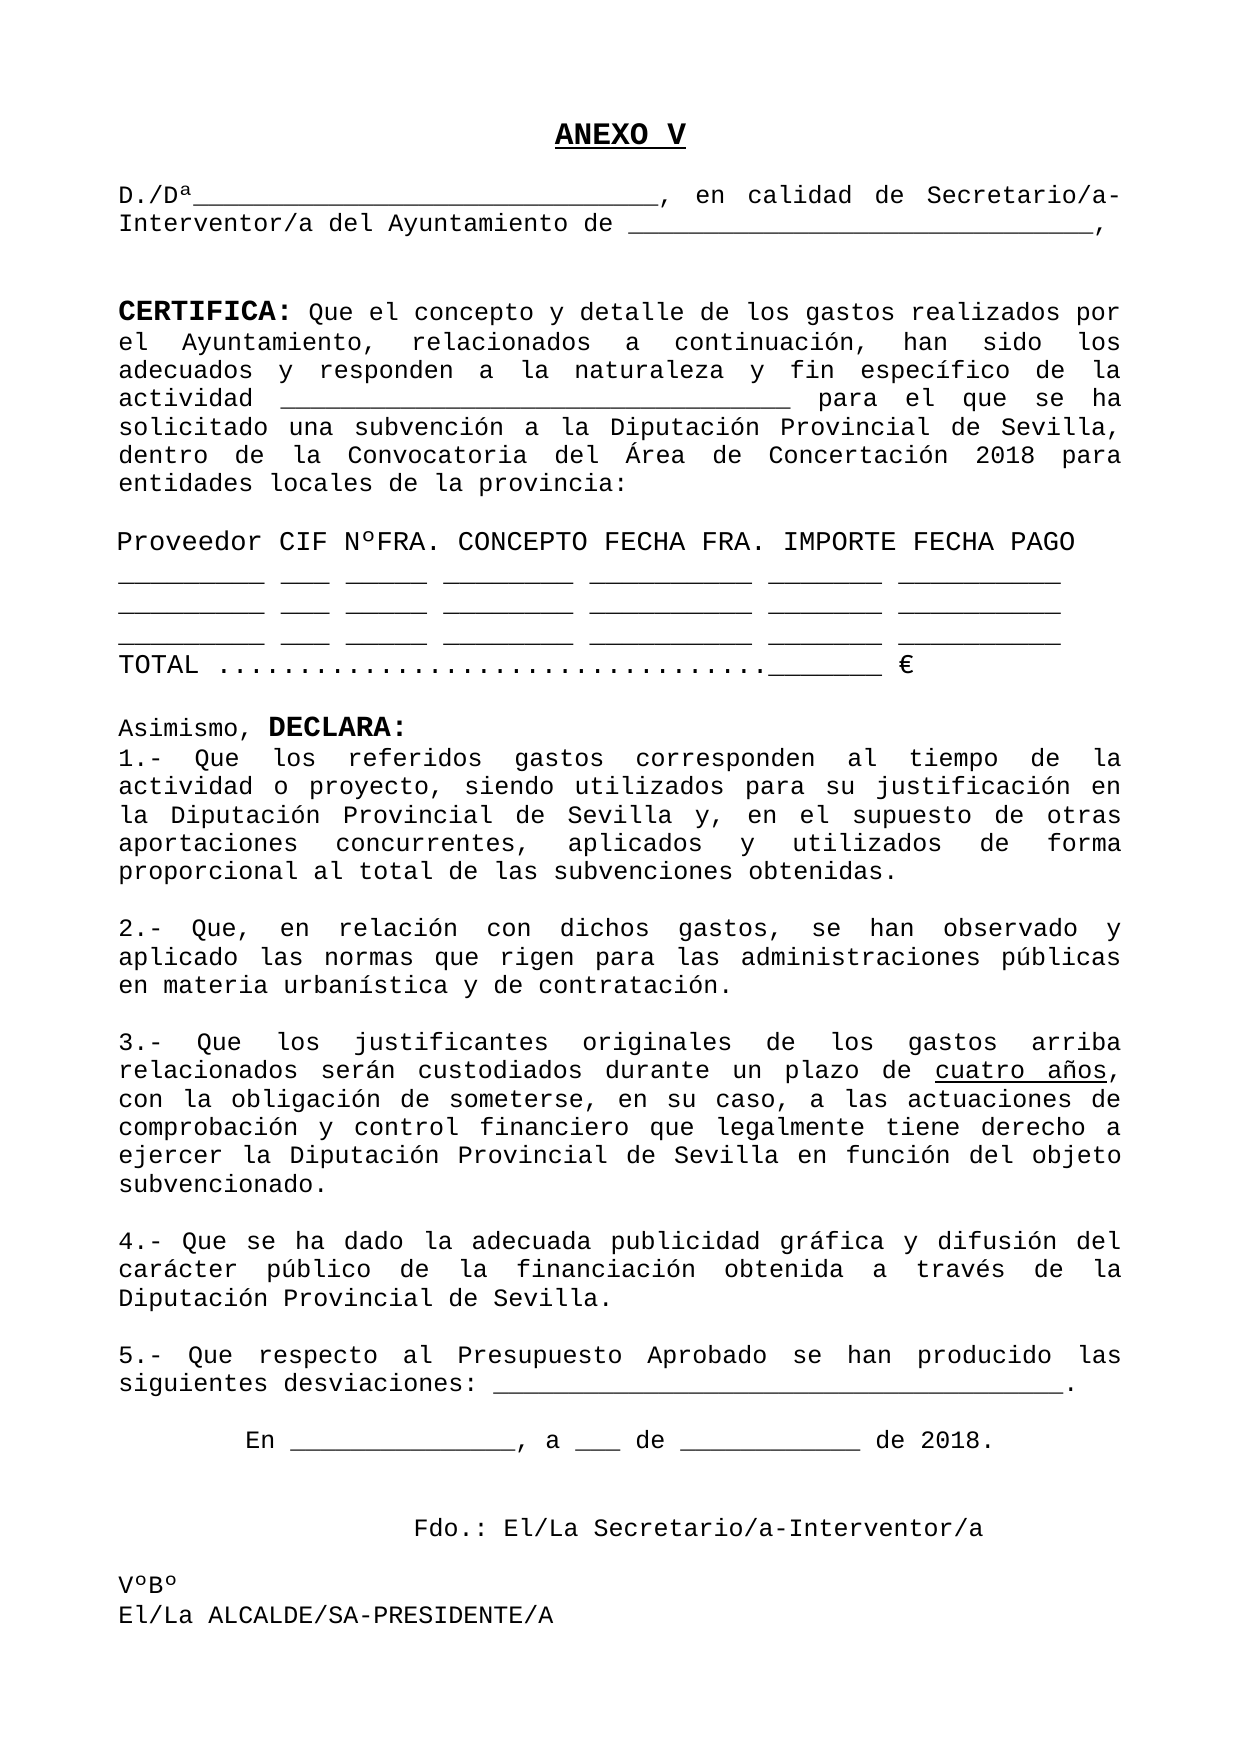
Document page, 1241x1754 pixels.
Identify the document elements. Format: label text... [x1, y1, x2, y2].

text Asimismo, DECLARA: [118, 713, 1122, 746]
text Fdo.: El/La Secretario/a-Interventor/a [118, 1513, 1122, 1544]
text El/La ALCALDE/SA-PRESIDENTE/A [118, 1601, 1122, 1631]
text Proveedor CIF NºFRA. CONCEPTO FECHA FRA. IMPORTE FECHA PAGO [116, 528, 1122, 558]
text _________ ___ _____ ________ __________ _______ __________ [118, 558, 1122, 589]
text 1.- Que los referidos gastos corresponden al tiempo de la actividad o proyecto, siendo utilizados para su justificación en la Diputación Provincial de Sevilla y, en el supuesto de otras aportaciones concurrentes, aplicados y utilizados de forma proporcional al total de las subvenciones obtenidas. [118, 746, 1122, 887]
text VºBº [118, 1572, 1122, 1601]
text 3.- Que los justificantes originales de los gastos arriba relacionados serán custodiados durante un plazo de cuatro años, con la obligación de someterse, en su caso, a las actuaciones de comprobación y control financiero que legalmente tiene derecho a ejercer la Diputación Provincial de Sevilla en función del objeto subvencionado. [118, 1030, 1122, 1200]
text D./Dª_______________________________, en calidad de Secretario/a-Interventor/a del Ayuntamiento de _______________________________, [118, 182, 1122, 239]
text CERTIFICA: Que el concepto y detalle de los gastos realizados por el Ayuntamiento, relacionados a continuación, han sido los adecuados y responden a la naturaleza y fin específico de la actividad __________________________________ para el que se ha solicitado una subvención a la Diputación Provincial de Sevilla, dentro de la Convocatoria del Área de Concertación 2018 para entidades locales de la provincia: [118, 296, 1122, 499]
text 5.- Que respecto al Presupuesto Aprobado se han producido las siguientes desviaciones: ______________________________________. [118, 1342, 1122, 1399]
text 4.- Que se ha dado la adecuada publicidad gráfica y difusión del carácter público de la financiación obtenida a través de la Diputación Provincial de Sevilla. [118, 1228, 1122, 1313]
text TOTAL .................................._______ € [118, 651, 1122, 681]
text ANEXO V [118, 118, 1120, 153]
text _________ ___ _____ ________ __________ _______ __________ [118, 589, 1122, 620]
text 2.- Que, en relación con dichos gastos, se han observado y aplicado las normas que rigen para las administraciones públicas en materia urbanística y de contratación. [118, 916, 1122, 1001]
text En _______________, a ___ de ____________ de 2018. [118, 1428, 1122, 1456]
text _________ ___ _____ ________ __________ _______ __________ [118, 620, 1122, 651]
